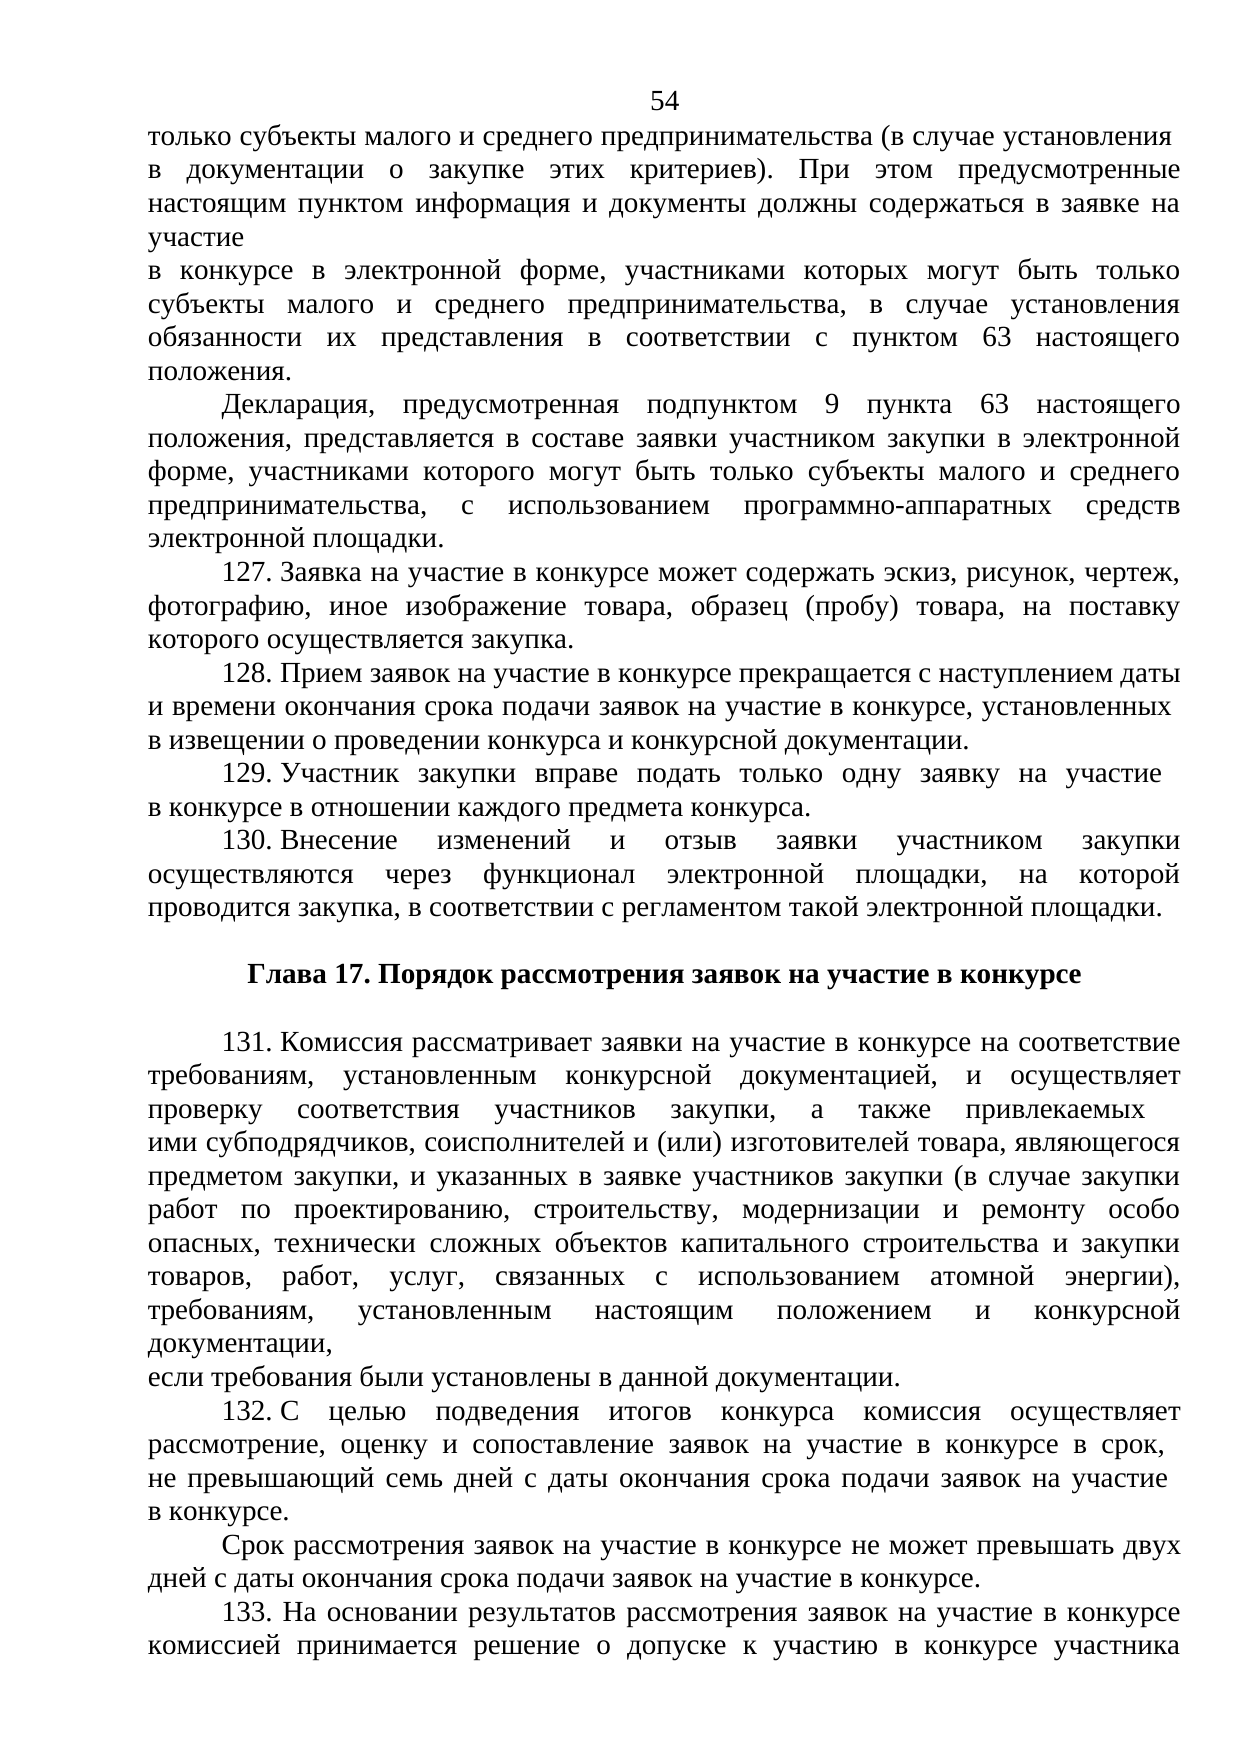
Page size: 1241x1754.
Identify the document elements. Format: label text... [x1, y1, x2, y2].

text только субъекты малого и среднего предпринимательства (в случае установления в документации о закупке этих критериев). При этом предусмотренные настоящим пунктом информация и документы должны содержаться в заявке на участие в конкурсе в электронной форме, участниками которых могут быть только субъекты малого и среднего предпринимательства, в случае установления обязанности их представления в соответствии с пунктом 63 настоящего положения. [148, 118, 1181, 386]
text 133. На основании результатов рассмотрения заявок на участие в конкурсе комиссией принимается решение о допуске к участию в конкурсе участника [148, 1594, 1181, 1661]
text 127. Заявка на участие в конкурсе может содержать эскиз, рисунок, чертеж, фотографию, иное изображение товара, образец (пробу) товара, на поставку которого осуществляется закупка. [148, 554, 1181, 655]
text Глава 17. Порядок рассмотрения заявок на участие в конкурсе [148, 957, 1181, 990]
text 130. Внесение изменений и отзыв заявки участником закупки осуществляются через функционал электронной площадки, на которой проводится закупка, в соответствии с регламентом такой электронной площадки. [148, 822, 1181, 923]
text 128. Прием заявок на участие в конкурсе прекращается с наступлением даты и времени окончания срока подачи заявок на участие в конкурсе, установленных в извещении о проведении конкурса и конкурсной документации. [148, 655, 1181, 755]
text 129. Участник закупки вправе подать только одну заявку на участие в конкурсе в отношении каждого предмета конкурса. [148, 755, 1181, 822]
text Срок рассмотрения заявок на участие в конкурсе не может превышать двух дней с даты окончания срока подачи заявок на участие в конкурсе. [148, 1527, 1181, 1594]
text Декларация, предусмотренная подпунктом 9 пункта 63 настоящего положения, представляется в составе заявки участником закупки в электронной форме, участниками которого могут быть только субъекты малого и среднего предпринимательства, с использованием программно-аппаратных средств электронной площадки. [148, 386, 1181, 554]
text 131. Комиссия рассматривает заявки на участие в конкурсе на соответствие требованиям, установленным конкурсной документацией, и осуществляет проверку соответствия участников закупки, а также привлекаемых ими субподрядчиков, соисполнителей и (или) изготовителей товара, являющегося предметом закупки, и указанных в заявке участников закупки (в случае закупки работ по проектированию, строительству, модернизации и ремонту особо опасных, технически сложных объектов капитального строительства и закупки товаров, работ, услуг, связанных с использованием атомной энергии), требованиям, установленным настоящим положением и конкурсной документации, если требования были установлены в данной документации. [148, 1024, 1181, 1393]
text 132. С целью подведения итогов конкурса комиссия осуществляет рассмотрение, оценку и сопоставление заявок на участие в конкурсе в срок, не превышающий семь дней с даты окончания срока подачи заявок на участие в конкурсе. [148, 1393, 1181, 1527]
